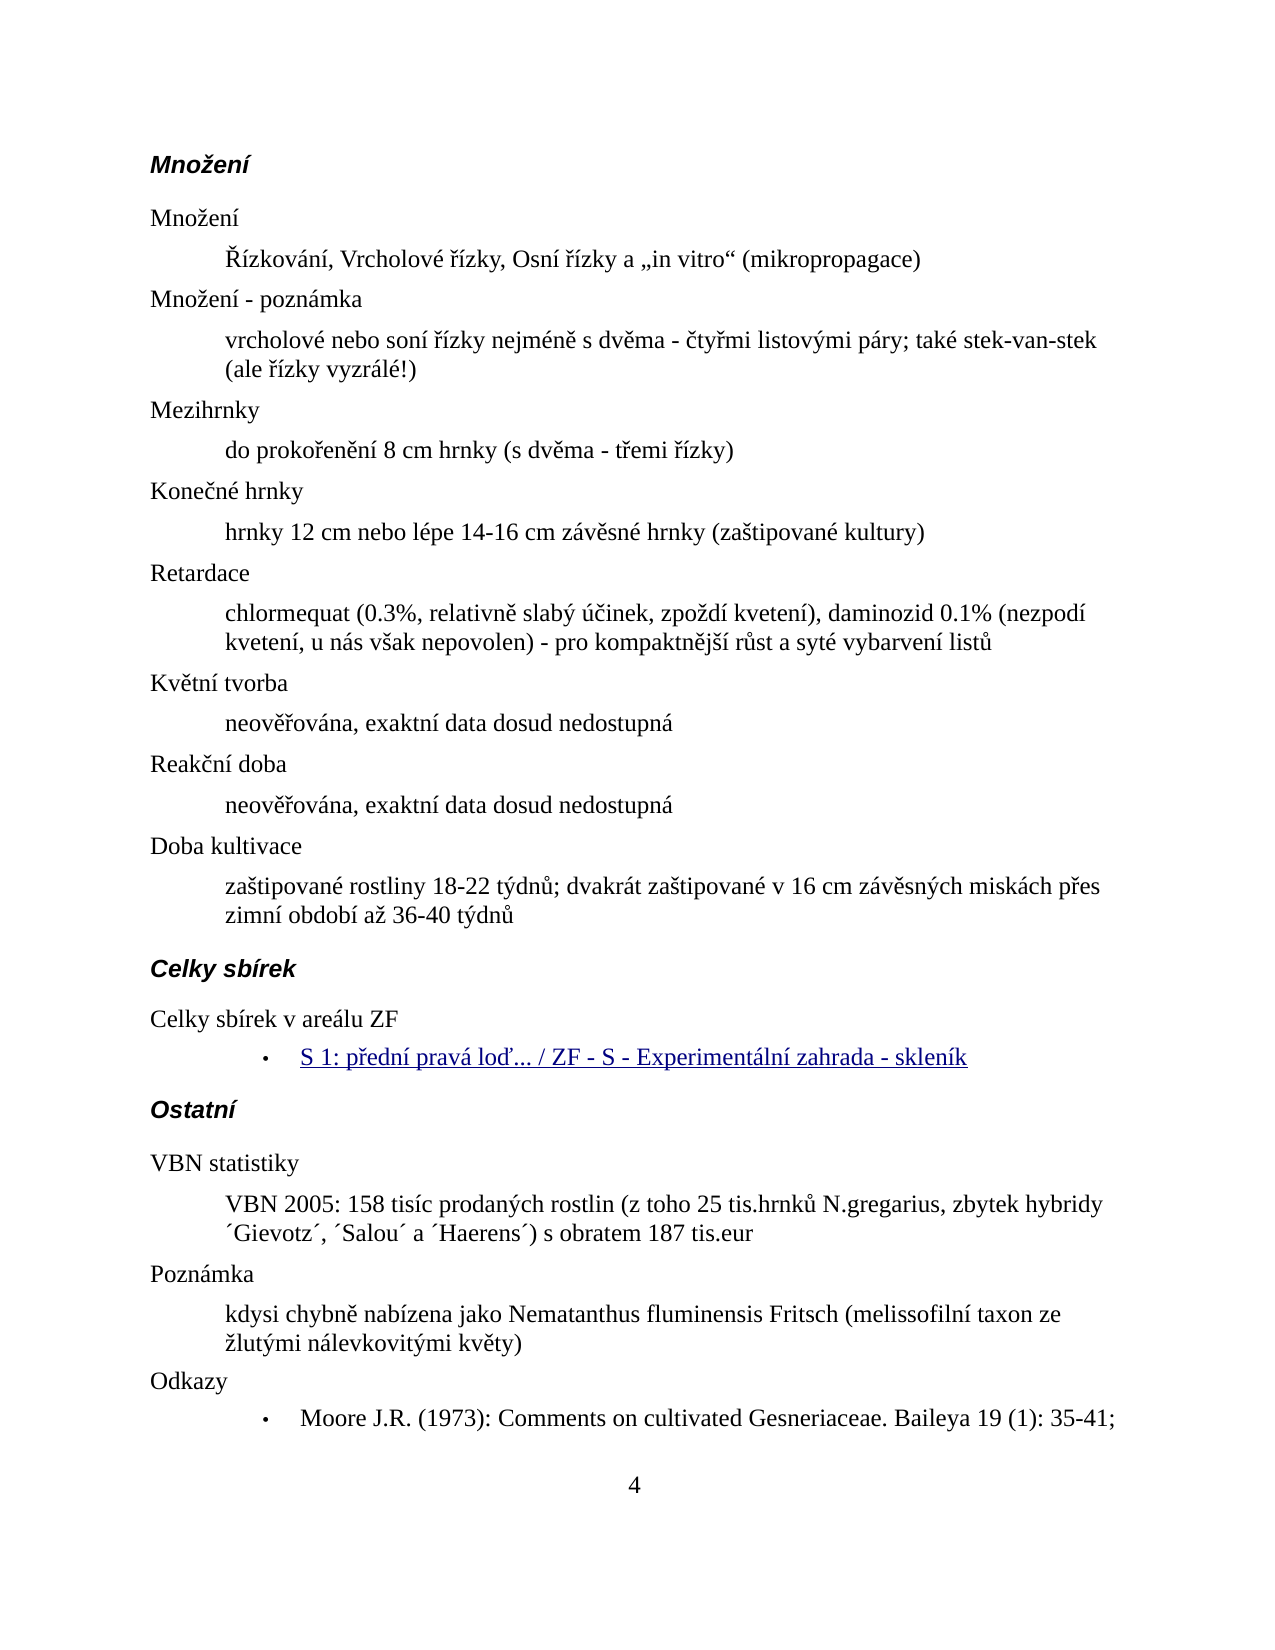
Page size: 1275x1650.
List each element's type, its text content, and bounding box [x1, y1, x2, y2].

text hrnky 12 cm nebo lépe 14-16 cm závěsné hrnky (zaštipované kultury) [225, 517, 1125, 546]
text zaštipované rostliny 18-22 týdnů; dvakrát zaštipované v 16 cm závěsných miskách přes zimní období až 36-40 týdnů [225, 871, 1125, 929]
text VBN statistiky [150, 1148, 1125, 1177]
text neověřována, exaktní data dosud nedostupná [225, 708, 1125, 737]
text vrcholové nebo soní řízky nejméně s dvěma - čtyřmi listovými páry; také stek-van-stek (ale řízky vyzrálé!) [225, 325, 1125, 383]
text Retardace [150, 558, 1125, 586]
text chlormequat (0.3%, relativně slabý účinek, zpoždí kvetení), daminozid 0.1% (nezpodí kvetení, u nás však nepovolen) - pro kompaktnější růst a syté vybarvení listů [225, 598, 1125, 656]
list S 1: přední pravá loď... / ZF - S - Experimentální zahrada - skleník [262, 1042, 1125, 1070]
text Celky sbírek v areálu ZF [150, 1004, 1125, 1033]
text Konečné hrnky [150, 476, 1125, 505]
subtitle Množení [150, 150, 1125, 178]
text Mezihrnky [150, 395, 1125, 423]
text do prokořenění 8 cm hrnky (s dvěma - třemi řízky) [225, 435, 1125, 464]
subtitle Celky sbírek [150, 954, 1125, 982]
text VBN 2005: 158 tisíc prodaných rostlin (z toho 25 tis.hrnků N.gregarius, zbytek hybridy ´Gievotz´, ´Salou´ a ´Haerens´) s obratem 187 tis.eur [225, 1189, 1125, 1247]
text Řízkování, Vrcholové řízky, Osní řízky a „in vitro“ (mikropropagace) [225, 244, 1125, 272]
text Množení [150, 203, 1125, 232]
text neověřována, exaktní data dosud nedostupná [225, 790, 1125, 819]
text Reakční doba [150, 749, 1125, 778]
list Moore J.R. (1973): Comments on cultivated Gesneriaceae. Baileya 19 (1): 35-41; [262, 1403, 1125, 1432]
text Odkazy [150, 1366, 1125, 1394]
text Květní tvorba [150, 668, 1125, 697]
text Poznámka [150, 1259, 1125, 1287]
text Množení - poznámka [150, 284, 1125, 313]
text Doba kultivace [150, 831, 1125, 859]
text kdysi chybně nabízena jako Nematanthus fluminensis Fritsch (melissofilní taxon ze žlutými nálevkovitými květy) [225, 1299, 1125, 1357]
subtitle Ostatní [150, 1095, 1125, 1124]
